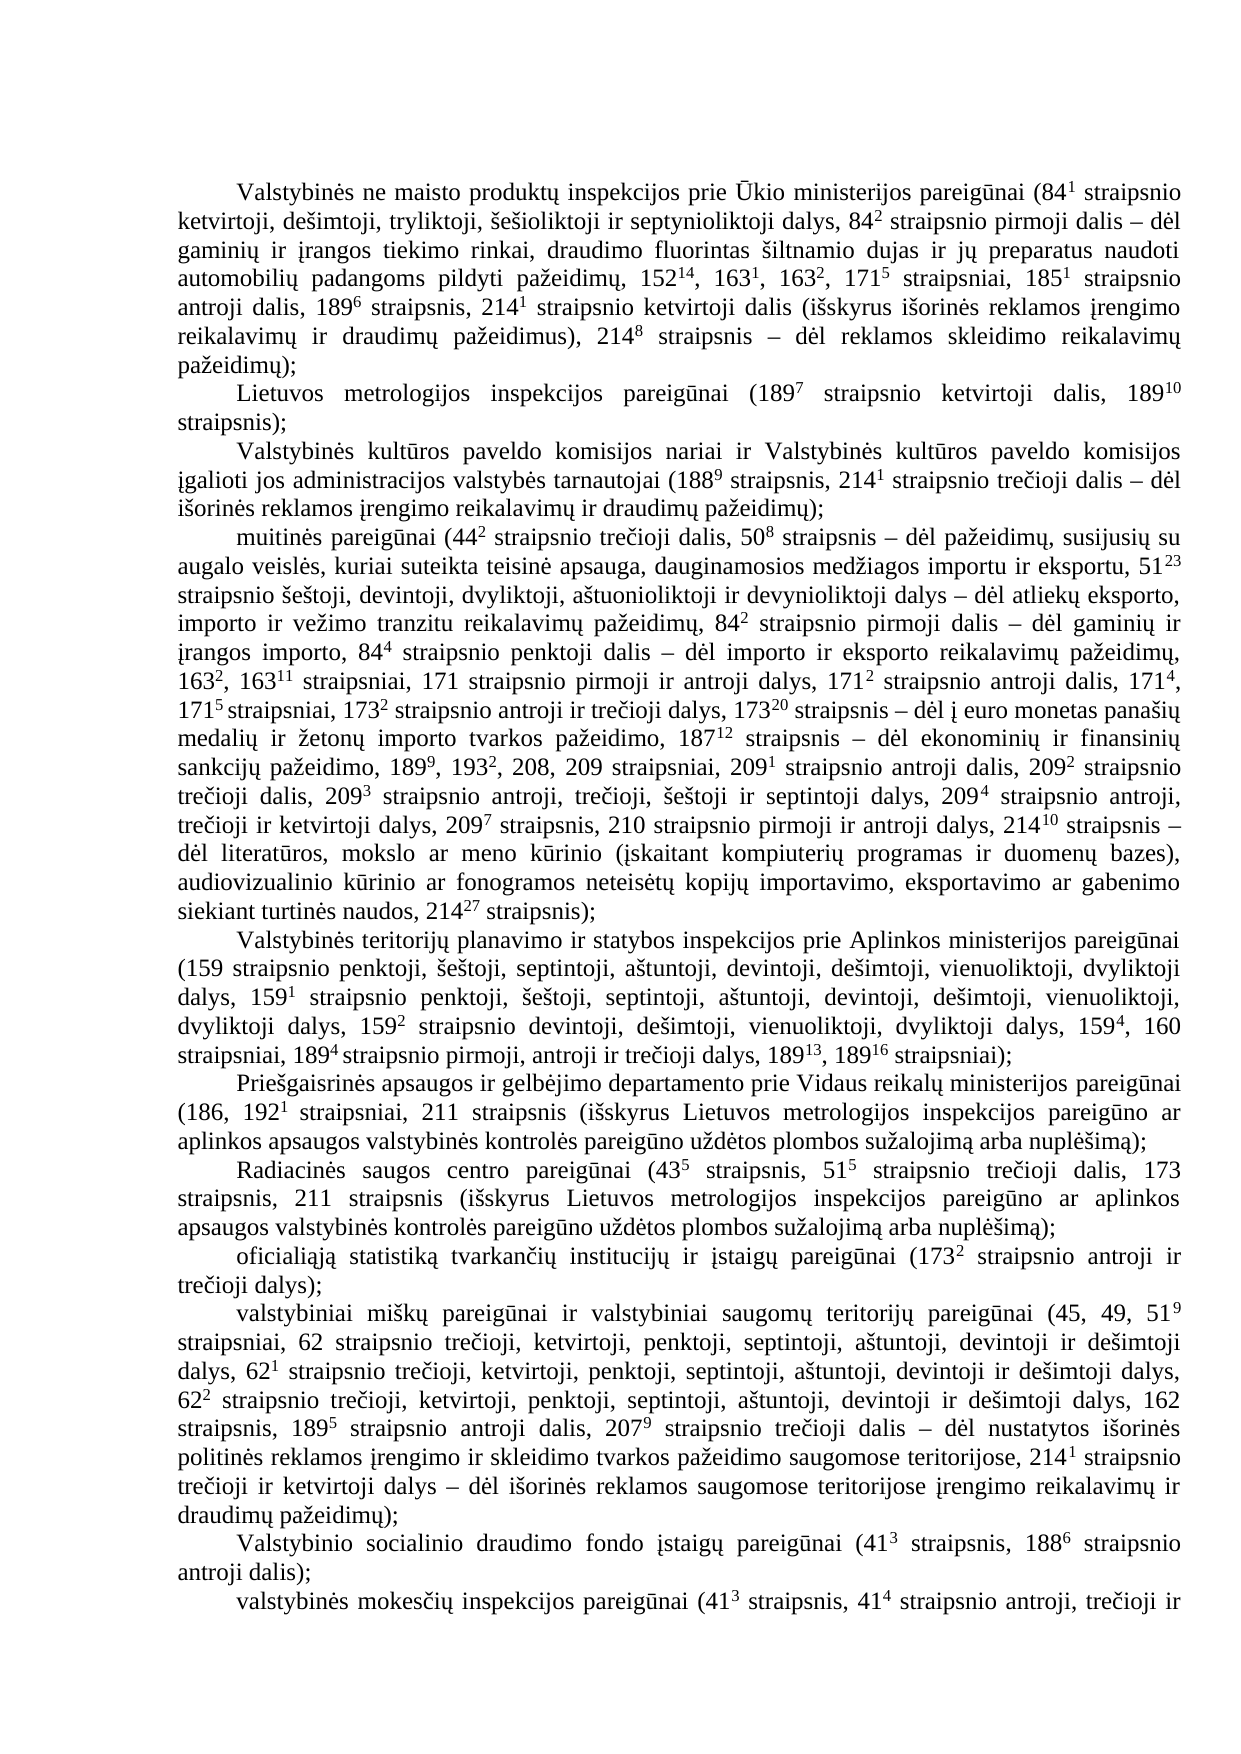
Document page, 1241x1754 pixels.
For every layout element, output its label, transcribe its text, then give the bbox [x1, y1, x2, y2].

text valstybiniai miškų pareigūnai ir valstybiniai saugomų teritorijų pareigūnai (45, 49, 519 straipsniai, 62 straipsnio trečioji, ketvirtoji, penktoji, septintoji, aštuntoji, devintoji ir dešimtoji dalys, 621 straipsnio trečioji, ketvirtoji, penktoji, septintoji, aštuntoji, devintoji ir dešimtoji dalys, 622 straipsnio trečioji, ketvirtoji, penktoji, septintoji, aštuntoji, devintoji ir dešimtoji dalys, 162 straipsnis, 1895 straipsnio antroji dalis, 2079 straipsnio trečioji dalis – dėl nustatytos išorinės politinės reklamos įrengimo ir skleidimo tvarkos pažeidimo saugomose teritorijose, 2141 straipsnio trečioji ir ketvirtoji dalys – dėl išorinės reklamos saugomose teritorijose įrengimo reikalavimų ir draudimų pažeidimų); [177, 1298, 1181, 1528]
text Priešgaisrinės apsaugos ir gelbėjimo departamento prie Vidaus reikalų ministerijos pareigūnai (186, 1921 straipsniai, 211 straipsnis (išskyrus Lietuvos metrologijos inspekcijos pareigūno ar aplinkos apsaugos valstybinės kontrolės pareigūno uždėtos plombos sužalojimą arba nuplėšimą); [177, 1068, 1181, 1155]
text Lietuvos metrologijos inspekcijos pareigūnai (1897 straipsnio ketvirtoji dalis, 18910 straipsnis); [177, 378, 1181, 436]
text Valstybinės ne maisto produktų inspekcijos prie Ūkio ministerijos pareigūnai (841 straipsnio ketvirtoji, dešimtoji, tryliktoji, šešioliktoji ir septynioliktoji dalys, 842 straipsnio pirmoji dalis – dėl gaminių ir įrangos tiekimo rinkai, draudimo fluorintas šiltnamio dujas ir jų preparatus naudoti automobilių padangoms pildyti pažeidimų, 15214, 1631, 1632, 1715 straipsniai, 1851 straipsnio antroji dalis, 1896 straipsnis, 2141 straipsnio ketvirtoji dalis (išskyrus išorinės reklamos įrengimo reikalavimų ir draudimų pažeidimus), 2148 straipsnis – dėl reklamos skleidimo reikalavimų pažeidimų); [177, 177, 1181, 378]
text Radiacinės saugos centro pareigūnai (435 straipsnis, 515 straipsnio trečioji dalis, 173 straipsnis, 211 straipsnis (išskyrus Lietuvos metrologijos inspekcijos pareigūno ar aplinkos apsaugos valstybinės kontrolės pareigūno uždėtos plombos sužalojimą arba nuplėšimą); [177, 1155, 1181, 1241]
text Valstybinio socialinio draudimo fondo įstaigų pareigūnai (413 straipsnis, 1886 straipsnio antroji dalis); [177, 1528, 1181, 1586]
text muitinės pareigūnai (442 straipsnio trečioji dalis, 508 straipsnis – dėl pažeidimų, susijusių su augalo veislės, kuriai suteikta teisinė apsauga, dauginamosios medžiagos importu ir eksportu, 5123 straipsnio šeštoji, devintoji, dvyliktoji, aštuonioliktoji ir devynioliktoji dalys – dėl atliekų eksporto, importo ir vežimo tranzitu reikalavimų pažeidimų, 842 straipsnio pirmoji dalis – dėl gaminių ir įrangos importo, 844 straipsnio penktoji dalis – dėl importo ir eksporto reikalavimų pažeidimų, 1632, 16311 straipsniai, 171 straipsnio pirmoji ir antroji dalys, 1712 straipsnio antroji dalis, 1714, 1715 straipsniai, 1732 straipsnio antroji ir trečioji dalys, 17320 straipsnis – dėl į euro monetas panašių medalių ir žetonų importo tvarkos pažeidimo, 18712 straipsnis – dėl ekonominių ir finansinių sankcijų pažeidimo, 1899, 1932, 208, 209 straipsniai, 2091 straipsnio antroji dalis, 2092 straipsnio trečioji dalis, 2093 straipsnio antroji, trečioji, šeštoji ir septintoji dalys, 2094 straipsnio antroji, trečioji ir ketvirtoji dalys, 2097 straipsnis, 210 straipsnio pirmoji ir antroji dalys, 21410 straipsnis – dėl literatūros, mokslo ar meno kūrinio (įskaitant kompiuterių programas ir duomenų bazes), audiovizualinio kūrinio ar fonogramos neteisėtų kopijų importavimo, eksportavimo ar gabenimo siekiant turtinės naudos, 21427 straipsnis); [177, 522, 1181, 925]
text Valstybinės teritorijų planavimo ir statybos inspekcijos prie Aplinkos ministerijos pareigūnai (159 straipsnio penktoji, šeštoji, septintoji, aštuntoji, devintoji, dešimtoji, vienuoliktoji, dvyliktoji dalys, 1591 straipsnio penktoji, šeštoji, septintoji, aštuntoji, devintoji, dešimtoji, vienuoliktoji, dvyliktoji dalys, 1592 straipsnio devintoji, dešimtoji, vienuoliktoji, dvyliktoji dalys, 1594, 160 straipsniai, 1894 straipsnio pirmoji, antroji ir trečioji dalys, 18913, 18916 straipsniai); [177, 925, 1181, 1068]
text Valstybinės kultūros paveldo komisijos nariai ir Valstybinės kultūros paveldo komisijos įgalioti jos administracijos valstybės tarnautojai (1889 straipsnis, 2141 straipsnio trečioji dalis – dėl išorinės reklamos įrengimo reikalavimų ir draudimų pažeidimų); [177, 436, 1181, 522]
text oficialiąją statistiką tvarkančių institucijų ir įstaigų pareigūnai (1732 straipsnio antroji ir trečioji dalys); [177, 1241, 1181, 1298]
text valstybinės mokesčių inspekcijos pareigūnai (413 straipsnis, 414 straipsnio antroji, trečioji ir [177, 1586, 1181, 1615]
